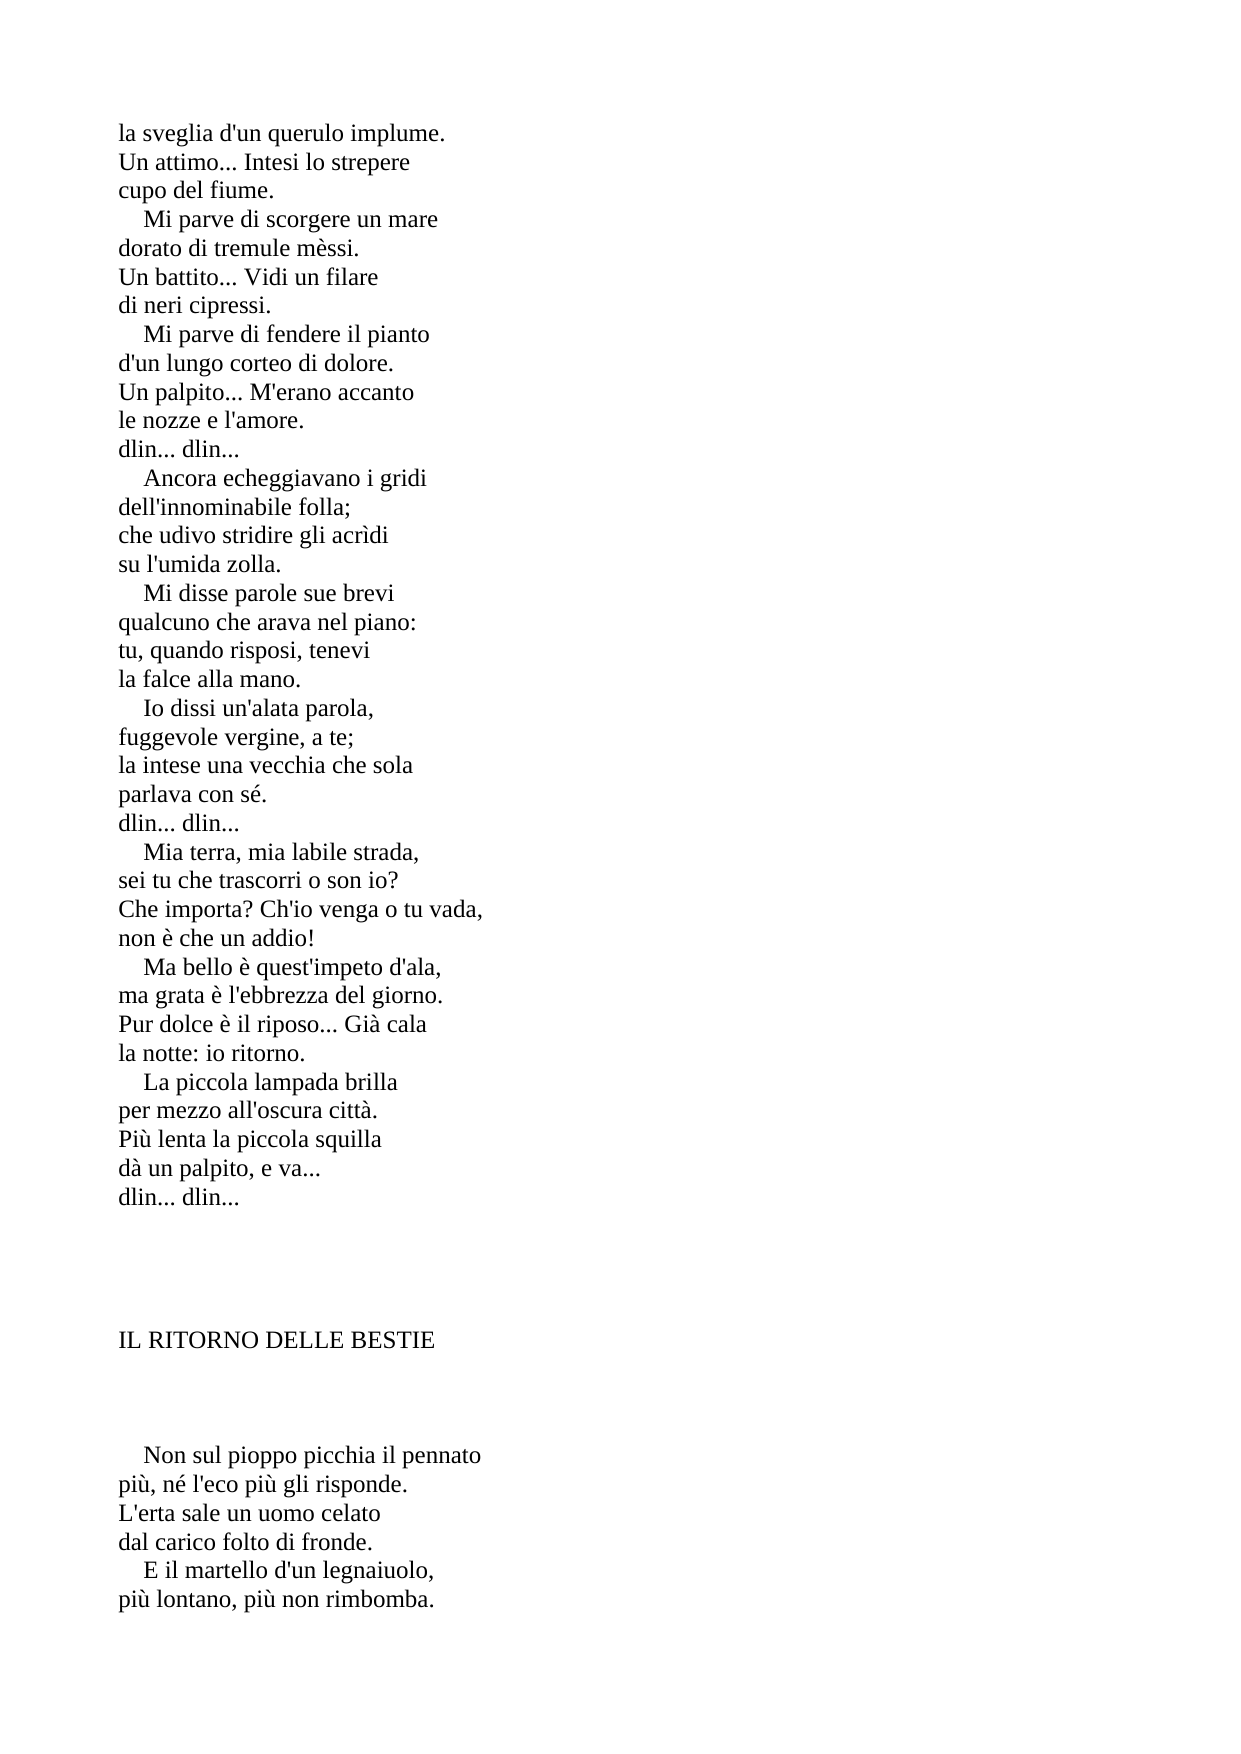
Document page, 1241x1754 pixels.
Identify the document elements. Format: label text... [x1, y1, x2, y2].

text Non sul pioppo picchia il pennato [118, 1441, 1122, 1469]
text fuggevole vergine, a te; [118, 722, 1122, 751]
text Mia terra, mia labile strada, [118, 837, 1122, 866]
text dorato di tremule mèssi. [118, 233, 1122, 262]
text la notte: io ritorno. [118, 1038, 1122, 1067]
text che udivo stridire gli acrìdi [118, 521, 1122, 549]
text le nozze e l'amore. [118, 406, 1122, 434]
text dà un palpito, e va... [118, 1153, 1122, 1182]
text dlin... dlin... [118, 1182, 1122, 1211]
text Più lenta la piccola squilla [118, 1124, 1122, 1153]
text d'un lungo corteo di dolore. [118, 348, 1122, 377]
text Mi parve di fendere il pianto [118, 319, 1122, 348]
text la falce alla mano. [118, 664, 1122, 693]
text qualcuno che arava nel piano: [118, 607, 1122, 636]
text Ma bello è quest'impeto d'ala, [118, 952, 1122, 981]
text più lontano, più non rimbomba. [118, 1584, 1122, 1613]
text di neri cipressi. [118, 291, 1122, 319]
text Che importa? Ch'io venga o tu vada, [118, 894, 1122, 923]
text sei tu che trascorri o son io? [118, 866, 1122, 894]
text Io dissi un'alata parola, [118, 693, 1122, 722]
text per mezzo all'oscura città. [118, 1096, 1122, 1124]
text dlin... dlin... [118, 434, 1122, 463]
text L'erta sale un uomo celato [118, 1498, 1122, 1527]
text Un battito... Vidi un filare [118, 262, 1122, 291]
text cupo del fiume. [118, 176, 1122, 204]
text dlin... dlin... [118, 808, 1122, 837]
text la intese una vecchia che sola [118, 751, 1122, 779]
text Ancora echeggiavano i gridi [118, 463, 1122, 492]
text Pur dolce è il riposo... Già cala [118, 1009, 1122, 1038]
text tu, quando risposi, tenevi [118, 636, 1122, 664]
text non è che un addio! [118, 923, 1122, 952]
text IL RITORNO DELLE BESTIE [118, 1326, 1122, 1354]
text E il martello d'un legnaiuolo, [118, 1556, 1122, 1584]
text più, né l'eco più gli risponde. [118, 1469, 1122, 1498]
text dal carico folto di fronde. [118, 1527, 1122, 1556]
text Mi parve di scorgere un mare [118, 204, 1122, 233]
text su l'umida zolla. [118, 549, 1122, 578]
text Mi disse parole sue brevi [118, 578, 1122, 607]
text Un attimo... Intesi lo strepere [118, 147, 1122, 176]
text Un palpito... M'erano accanto [118, 377, 1122, 406]
text ma grata è l'ebbrezza del giorno. [118, 981, 1122, 1009]
text la sveglia d'un querulo implume. [118, 118, 1122, 147]
text parlava con sé. [118, 779, 1122, 808]
text dell'innominabile folla; [118, 492, 1122, 521]
text La piccola lampada brilla [118, 1067, 1122, 1096]
